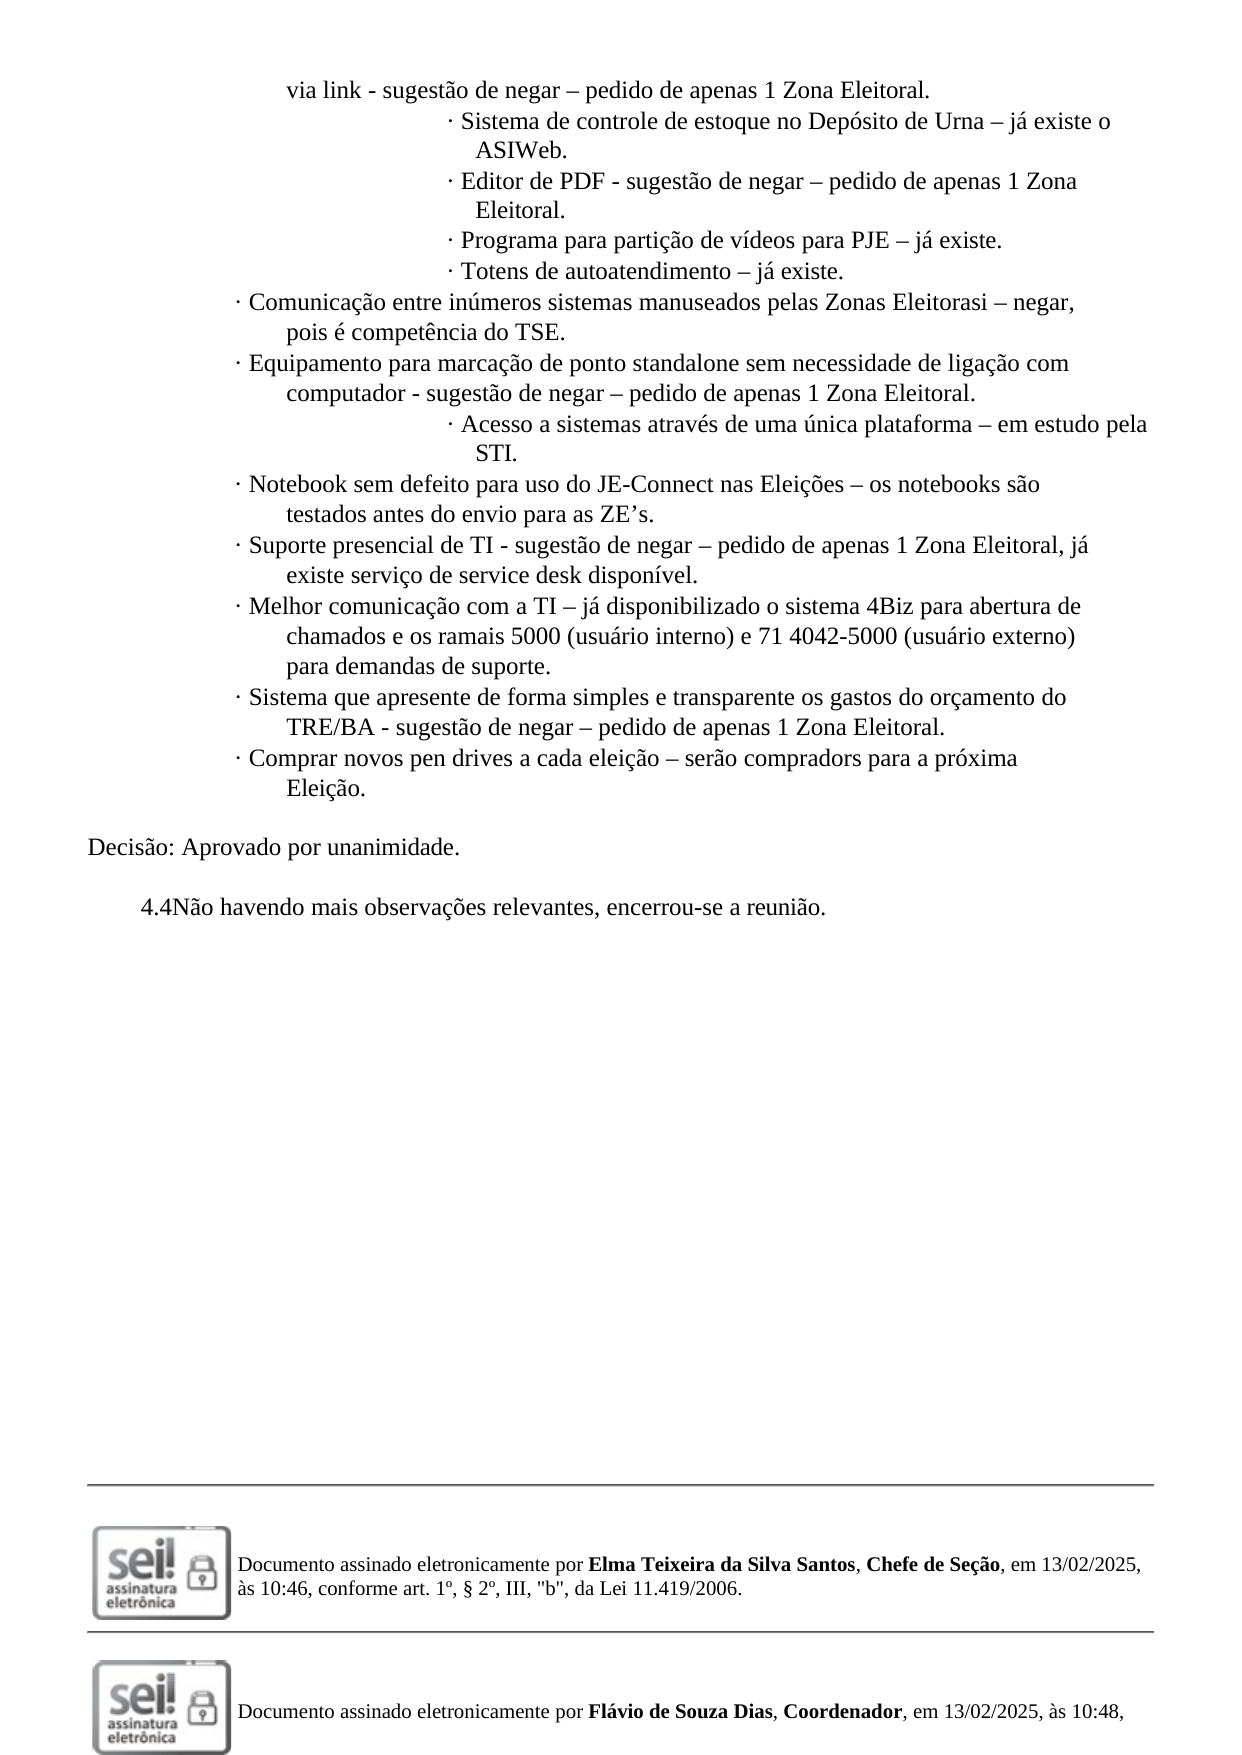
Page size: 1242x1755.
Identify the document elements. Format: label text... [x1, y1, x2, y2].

list Suporte presencial de TI - sugestão de negar – pedido de apenas 1 Zona Eleitoral, já existe serviço de service desk disponível. [234, 530, 1103, 589]
list Totens de autoatendimento – já existe. [446, 256, 1168, 285]
text via link - sugestão de negar – pedido de apenas 1 Zona Eleitoral. [286, 76, 1168, 104]
list Editor de PDF - sugestão de negar – pedido de apenas 1 Zona Eleitoral. [446, 166, 1168, 223]
list Programa para partição de vídeos para PJE – já existe. [446, 226, 1168, 254]
list Notebook sem defeito para uso do JE-Connect nas Eleições – os notebooks são testados antes do envio para as ZE’s. [234, 469, 1054, 528]
list Comprar novos pen drives a cada eleição – serão compradors para a próxima Eleição. [234, 743, 1032, 802]
list Comunicação entre inúmeros sistemas manuseados pelas Zonas Eleitorasi – negar, pois é competência do TSE. [234, 287, 1088, 346]
list Acesso a sistemas através de uma única plataforma – em estudo pela STI. [446, 409, 1168, 467]
list Sistema que apresente de forma simples e transparente os gastos do orçamento do TRE/BA - sugestão de negar – pedido de apenas 1 Zona Eleitoral. [234, 682, 1081, 741]
text Decisão: Aprovado por unanimidade. [87, 832, 1168, 861]
text Documento assinado eletronicamente por Elma Teixeira da Silva Santos, Chefe de Seção, em 13/02/2025, às 10:46, conforme art. 1º, § 2º, III, "b", da Lei 11.419/2006. [237, 1552, 1149, 1600]
list Melhor comunicação com a TI – já disponibilizado o sistema 4Biz para abertura de chamados e os ramais 5000 (usuário interno) e 71 4042-5000 (usuário externo) para demandas de suporte. [234, 591, 1095, 680]
text Documento assinado eletronicamente por Flávio de Souza Dias, Coordenador, em 13/02/2025, às 10:48, [237, 1699, 1168, 1723]
list Equipamento para marcação de ponto standalone sem necessidade de ligação com computador - sugestão de negar – pedido de apenas 1 Zona Eleitoral. [234, 348, 1083, 407]
text 4.4Não havendo mais observações relevantes, encerrou-se a reunião. [141, 892, 1168, 921]
list Sistema de controle de estoque no Depósito de Urna – já existe o ASIWeb. [446, 106, 1168, 164]
